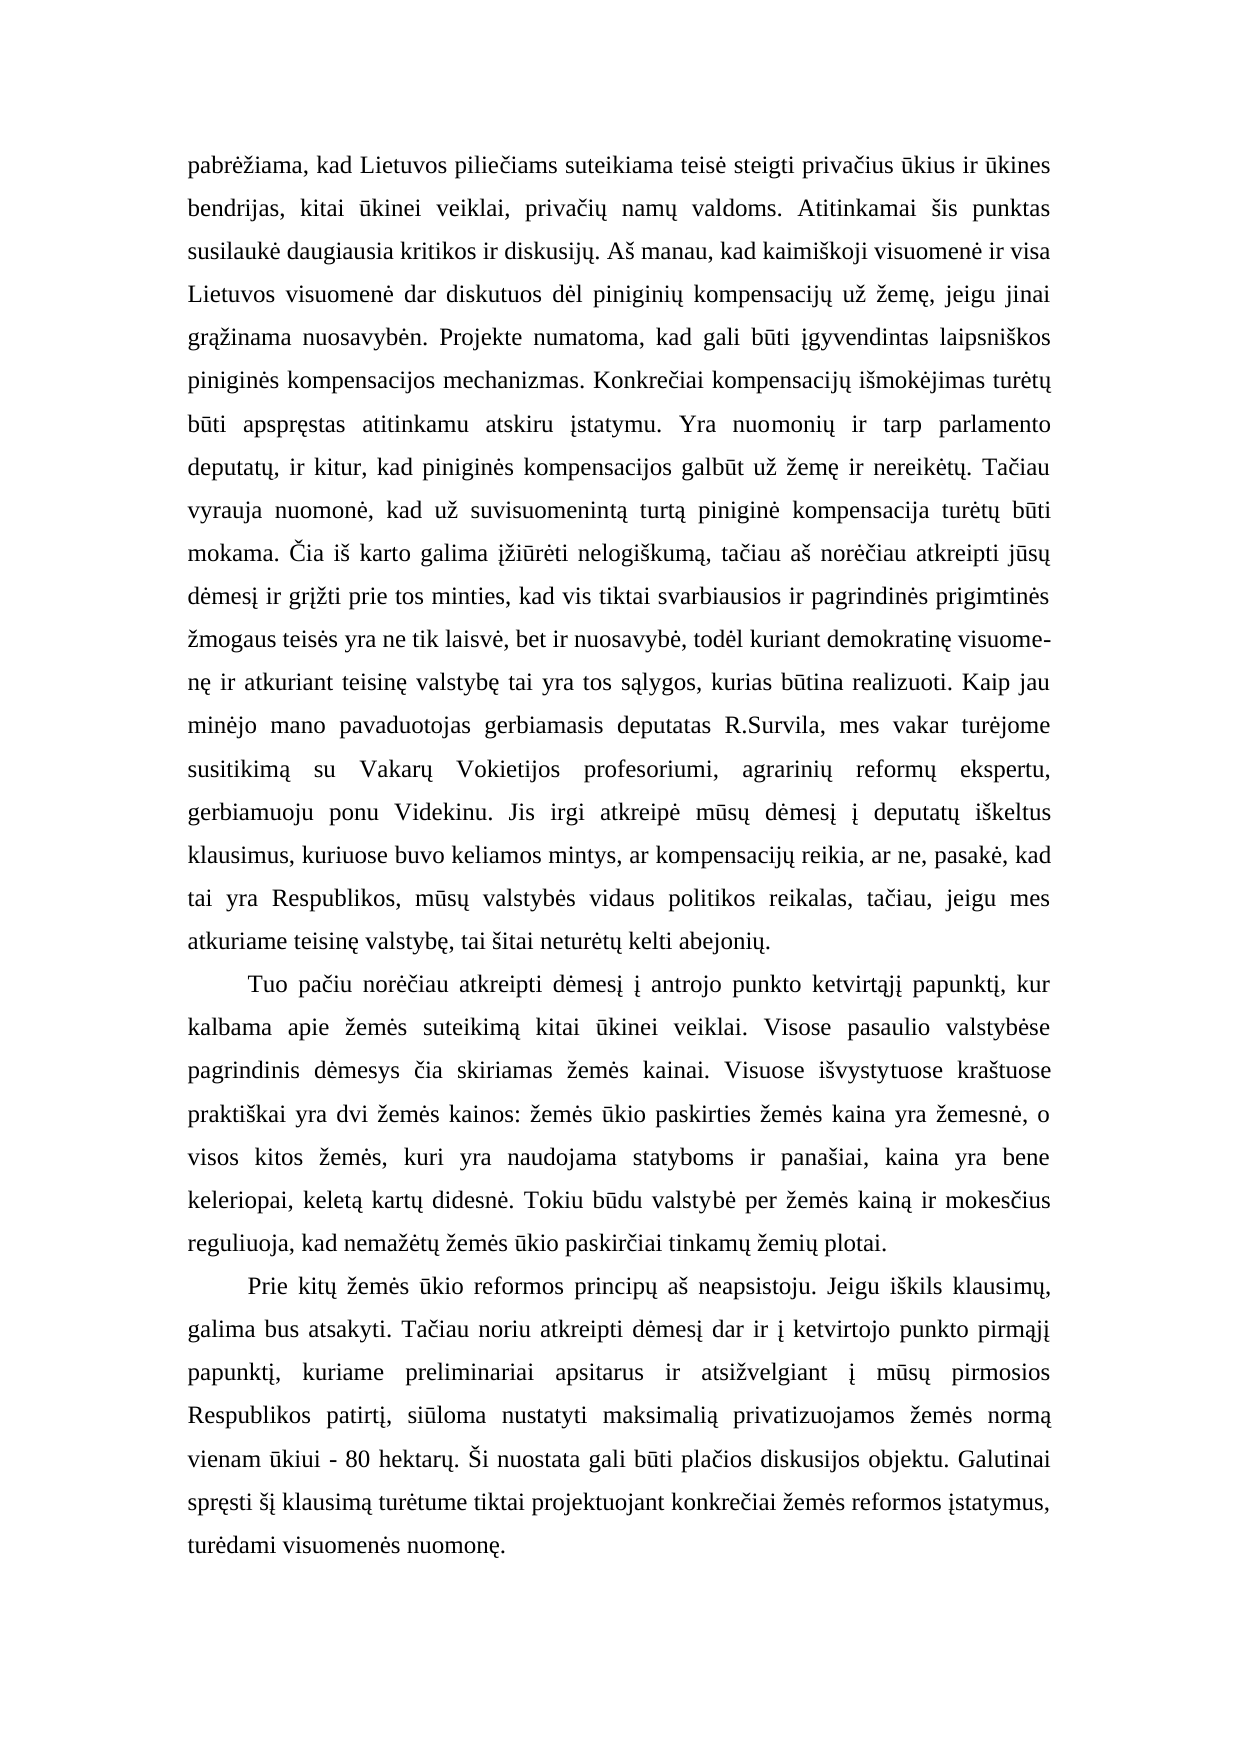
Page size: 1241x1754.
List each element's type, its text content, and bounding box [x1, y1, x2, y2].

text Tuo pačiu norėčiau atkreipti dėmesį į antrojo punkto ketvirtąjį papunktį, kur kalbama apie žemės suteikimą kitai ūkinei veiklai. Visose pasaulio valstybėse pagrindinis dėmesys čia skiriamas žemės kainai. Visuose išvysty­tuose kraštuose praktiškai yra dvi žemės kainos: žemės ūkio paskirties žemės kaina yra žemesnė, o visos kitos žemės, kuri yra naudojama statyboms ir panašiai, kaina yra bene keleriopai, keletą kartų didesnė. Tokiu būdu valsty­bė per žemės kainą ir mokesčius reguliuoja, kad nemažėtų žemės ūkio pas­kirčiai tinkamų žemių plotai. [187, 969, 1051, 1257]
text pabrėžiama, kad Lietuvos pilie­čiams suteikiama teisė steigti privačius ūkius ir ūkines bendrijas, kitai ūkinei veiklai, privačių namų valdoms. Atitinkamai šis punktas susilaukė daugiau­sia kritikos ir diskusijų. Aš manau, kad kaimiškoji visuomenė ir visa Lietu­vos visuomenė dar diskutuos dėl piniginių kompensacijų už žemę, jeigu jinai grąžinama nuosavybėn. Projekte numatoma, kad gali būti įgyvendintas laipsniškos piniginės kompensacijos mechanizmas. Konkrečiai kompensaci­jų išmokėjimas turėtų būti apspręstas atitinkamu atskiru įstatymu. Yra nuo­monių ir tarp parlamento deputatų, ir kitur, kad piniginės kompensacijos galbūt už žemę ir nereikėtų. Tačiau vyrauja nuomonė, kad už suvisuomenin­tą turtą piniginė kompensacija turėtų būti mokama. Čia iš karto galima įžiūrėti nelogiškumą, tačiau aš norėčiau atkreipti jūsų dėmesį ir grįžti prie tos minties, kad vis tiktai svarbiausios ir pagrindinės prigimtinės žmogaus teisės yra ne tik laisvė, bet ir nuosavybė, todėl kuriant demokratinę visuome­nę ir atkuriant teisinę valstybę tai yra tos sąlygos, kurias būtina realizuoti. Kaip jau minėjo mano pavaduotojas gerbiamasis deputatas R.Survila, mes vakar turėjome susitikimą su Vakarų Vokietijos profesoriumi, agrarinių reformų ekspertu, gerbiamuoju ponu Videkinu. Jis irgi atkreipė mūsų dė­mesį į deputatų iškeltus klausimus, kuriuose buvo keliamos mintys, ar kom­pensacijų reikia, ar ne, pasakė, kad tai yra Respublikos, mūsų valstybės vidaus politikos reikalas, tačiau, jeigu mes atkuriame teisinę valstybę, tai šitai neturėtų kelti abejonių. [187, 150, 1051, 955]
text Prie kitų žemės ūkio reformos principų aš neapsistoju. Jeigu iškils klausi­mų, galima bus atsakyti. Tačiau noriu atkreipti dėmesį dar ir į ketvirtojo punkto pirmąjį papunktį, kuriame preliminariai apsitarus ir atsižvelgiant į mūsų pirmosios Respublikos patirtį, siūloma nustatyti maksimalią privati­zuojamos žemės normą vienam ūkiui - 80 hektarų. Ši nuostata gali būti plačios diskusijos objektu. Galutinai spręsti šį klausimą turėtume tiktai projektuojant konkrečiai žemės reformos įstatymus, turėdami visuomenės nuomonę. [187, 1271, 1051, 1559]
